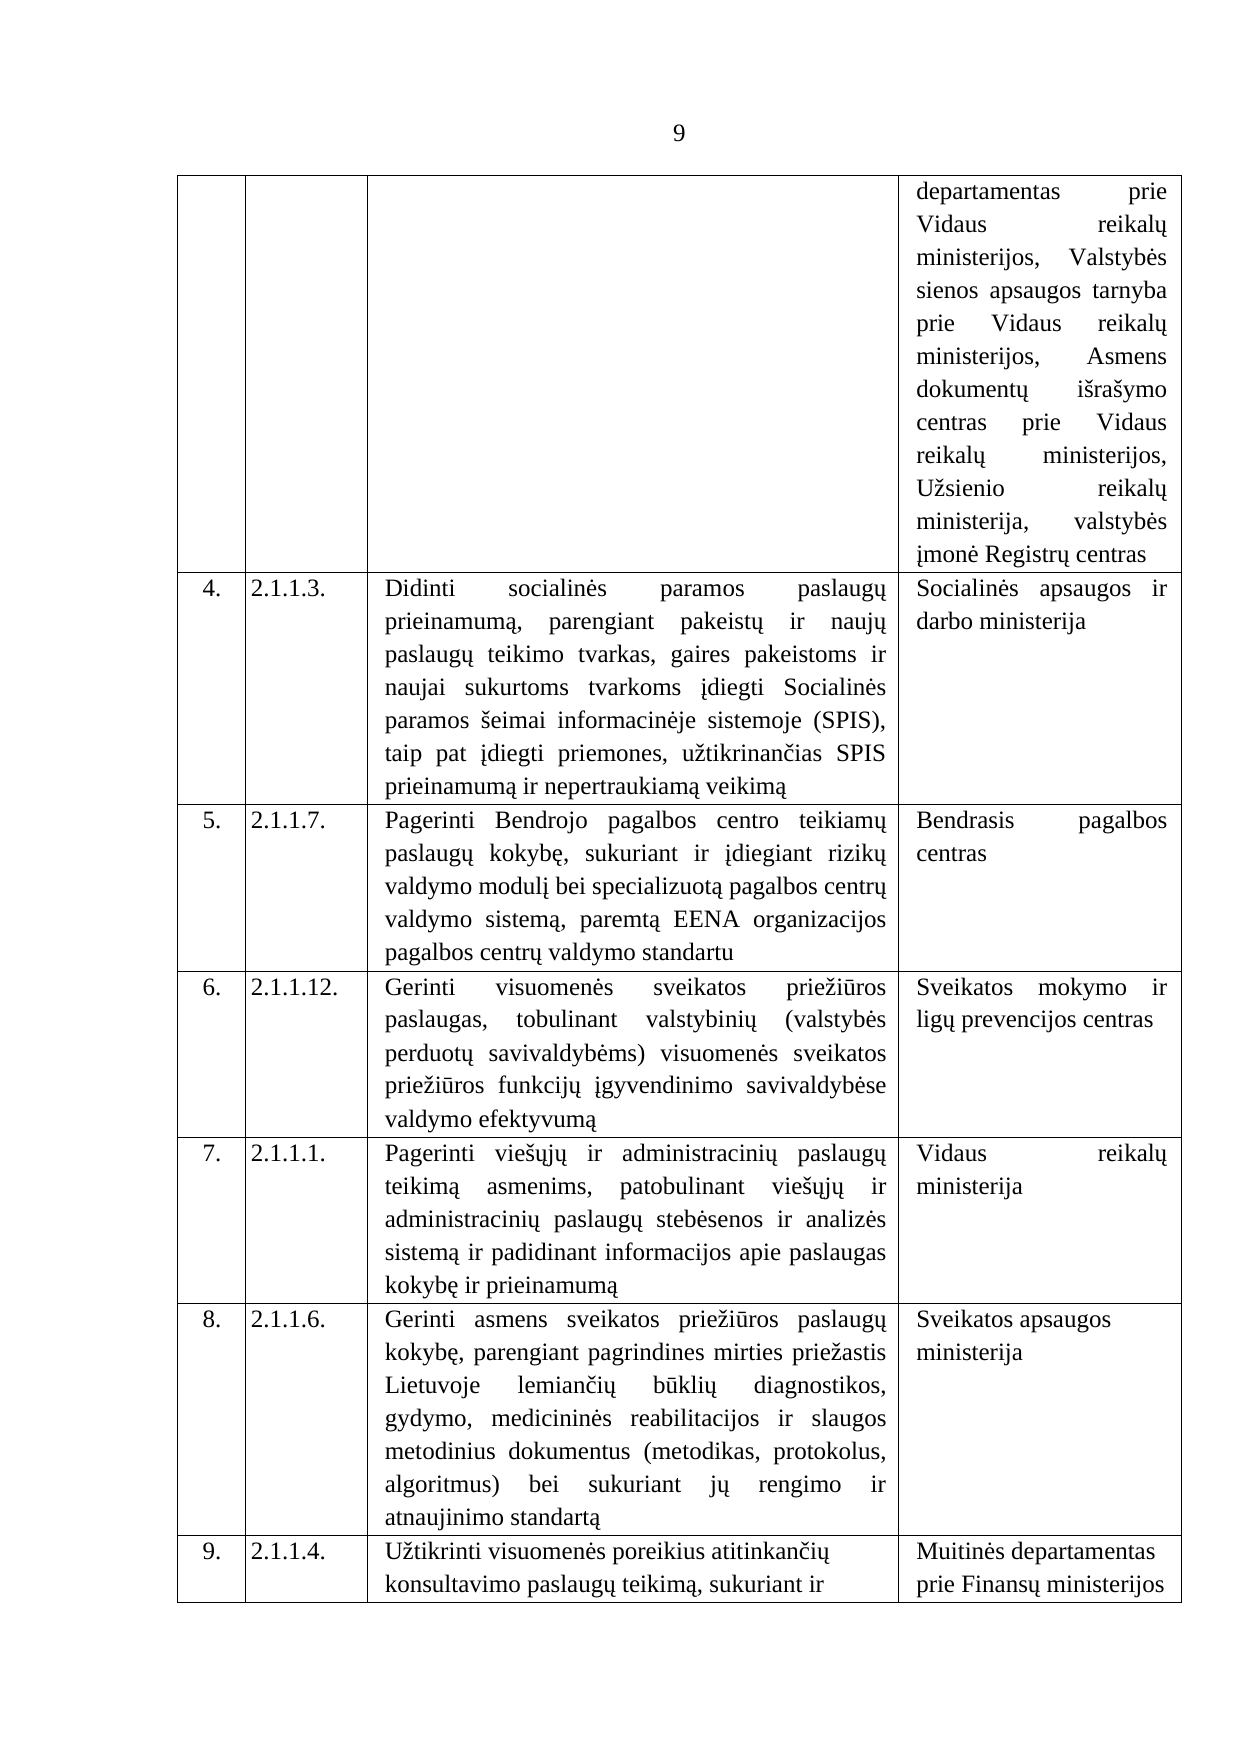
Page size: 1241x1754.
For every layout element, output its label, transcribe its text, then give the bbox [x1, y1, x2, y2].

table_cell departamentas prie Vidaus reikalų ministerijos, Valstybės sienos apsaugos tarnyba prie Vidaus reikalų ministerijos, Asmens dokumentų išrašymo centras prie Vidaus reikalų ministerijos, Užsienio reikalų ministerija, valstybės įmonė Registrų centras [899, 176, 1181, 572]
table_cell Pagerinti viešųjų ir administracinių paslaugų teikimą asmenims, patobulinant viešųjų ir administracinių paslaugų stebėsenos ir analizės sistemą ir padidinant informacijos apie paslaugas kokybę ir prieinamumą [368, 1138, 898, 1303]
table_cell Pagerinti Bendrojo pagalbos centro teikiamų paslaugų kokybę, sukuriant ir įdiegiant rizikų valdymo modulį bei specializuotą pagalbos centrų valdymo sistemą, paremtą EENA organizacijos pagalbos centrų valdymo standartu [368, 805, 898, 971]
table_cell 2.1.1.12. [246, 972, 367, 1137]
table_cell 6. [178, 972, 245, 1137]
table_cell [178, 176, 245, 572]
table_cell Bendrasis pagalbos centras [899, 805, 1181, 971]
table_cell Sveikatos apsaugos ministerija [899, 1304, 1181, 1535]
table_cell [246, 176, 367, 572]
table_cell Socialinės apsaugos ir darbo ministerija [899, 573, 1181, 804]
table_cell Muitinės departamentas prie Finansų ministerijos [899, 1536, 1181, 1602]
table_cell 9. [178, 1536, 245, 1602]
table_cell 2.1.1.7. [246, 805, 367, 971]
table_cell 5. [178, 805, 245, 971]
table_cell 2.1.1.4. [246, 1536, 367, 1602]
table_cell Didinti socialinės paramos paslaugų prieinamumą, parengiant pakeistų ir naujų paslaugų teikimo tvarkas, gaires pakeistoms ir naujai sukurtoms tvarkoms įdiegti Socialinės paramos šeimai informacinėje sistemoje (SPIS), taip pat įdiegti priemones, užtikrinančias SPIS prieinamumą ir nepertraukiamą veikimą [368, 573, 898, 804]
table_cell Užtikrinti visuomenės poreikius atitinkančių konsultavimo paslaugų teikimą, sukuriant ir [368, 1536, 898, 1602]
table_cell Gerinti visuomenės sveikatos priežiūros paslaugas, tobulinant valstybinių (valstybės perduotų savivaldybėms) visuomenės sveikatos priežiūros funkcijų įgyvendinimo savivaldybėse valdymo efektyvumą [368, 972, 898, 1137]
table_cell [368, 176, 898, 572]
table_cell 2.1.1.1. [246, 1138, 367, 1303]
table_cell Vidaus reikalų ministerija [899, 1138, 1181, 1303]
table_cell 4. [178, 573, 245, 804]
table_cell Gerinti asmens sveikatos priežiūros paslaugų kokybę, parengiant pagrindines mirties priežastis Lietuvoje lemiančių būklių diagnostikos, gydymo, medicininės reabilitacijos ir slaugos metodinius dokumentus (metodikas, protokolus, algoritmus) bei sukuriant jų rengimo ir atnaujinimo standartą [368, 1304, 898, 1535]
table_cell 7. [178, 1138, 245, 1303]
table_cell 8. [178, 1304, 245, 1535]
table_cell 2.1.1.3. [246, 573, 367, 804]
table_cell 2.1.1.6. [246, 1304, 367, 1535]
table_cell Sveikatos mokymo ir ligų prevencijos centras [899, 972, 1181, 1137]
